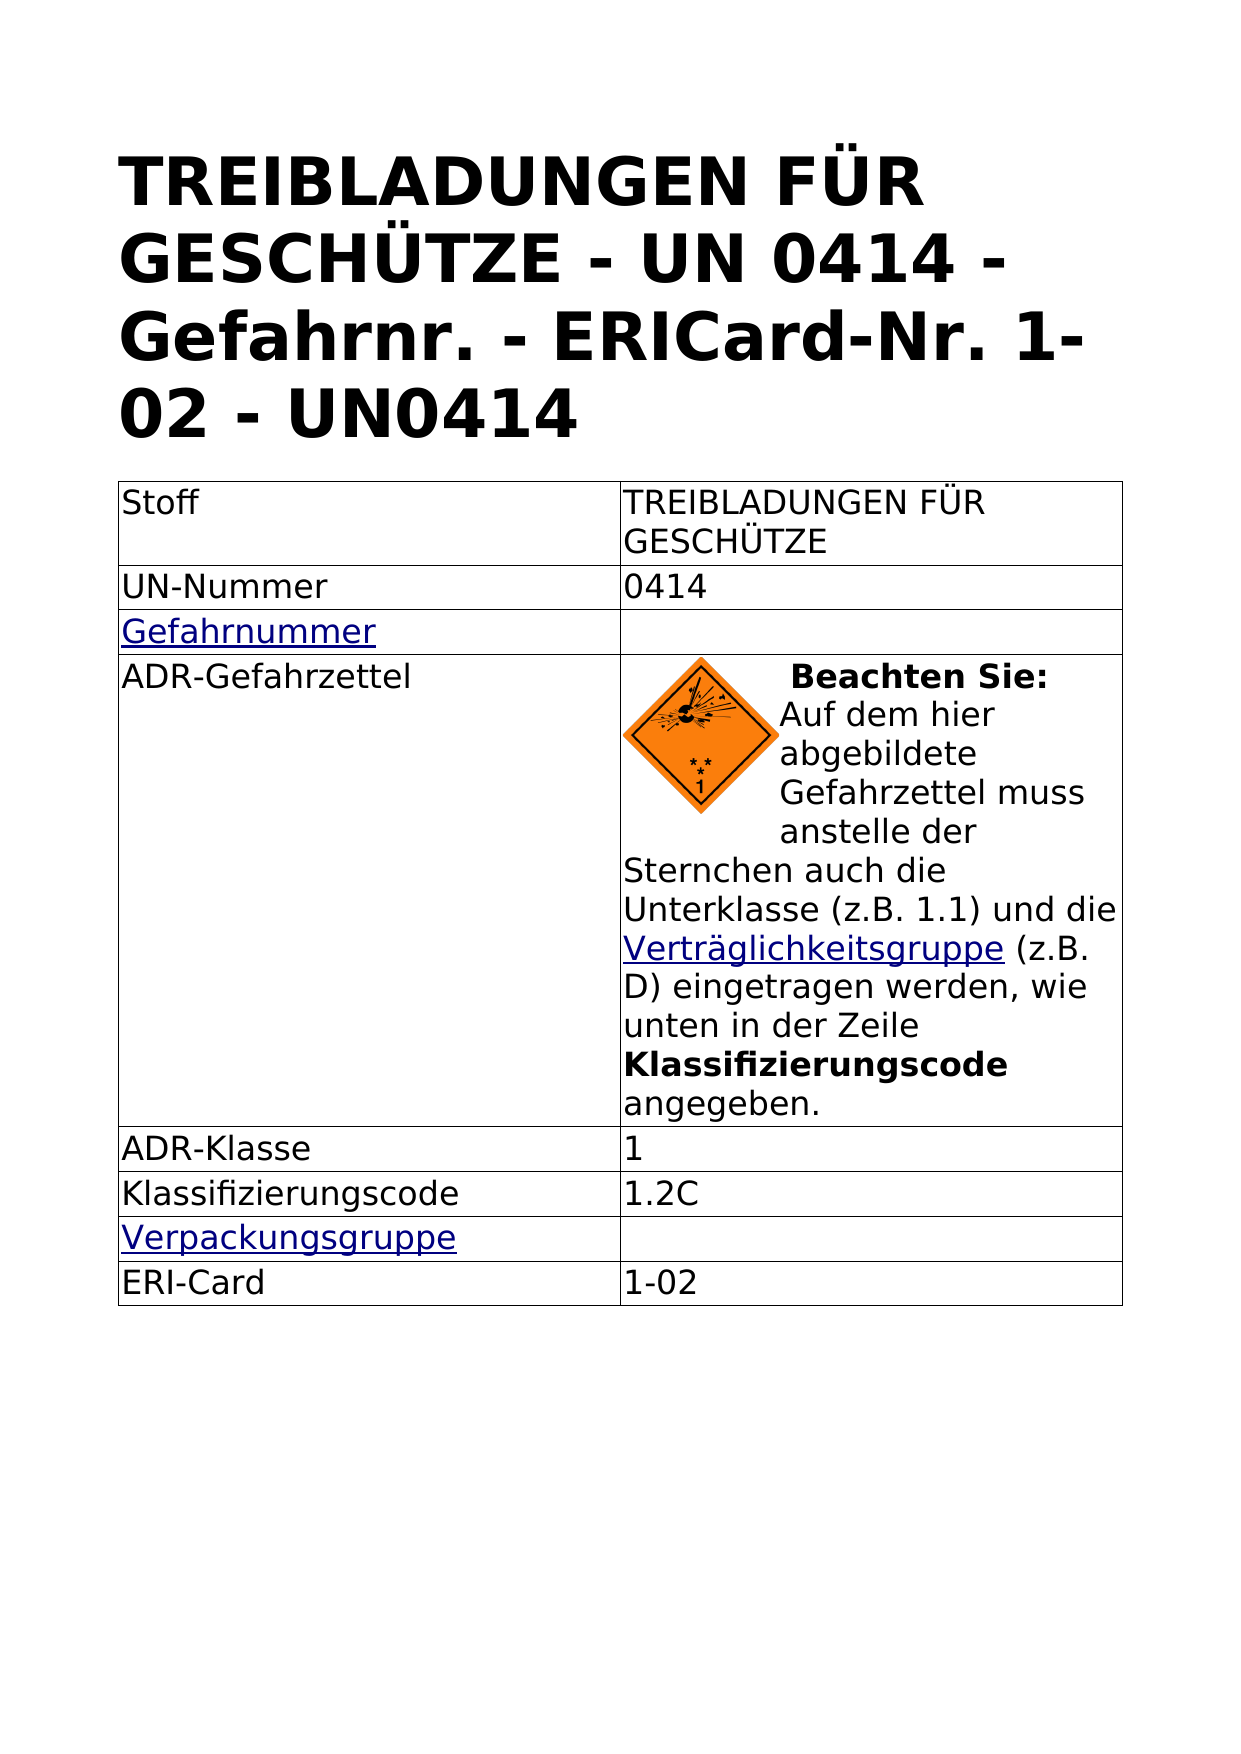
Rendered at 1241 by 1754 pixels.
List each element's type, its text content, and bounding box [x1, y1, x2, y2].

table_cell Beachten Sie: Auf dem hier abgebildete Gefahrzettel muss anstelle der Sternchen auch die Unterklasse (z.B. 1.1) und die Verträglichkeitsgruppe (z.B. D) eingetragen werden, wie unten in der Zeile Klassifizierungscode angegeben. [621, 655, 1122, 1126]
table_cell Verpackungsgruppe [119, 1217, 620, 1261]
table_cell [621, 610, 1122, 654]
table_cell Klassifizierungscode [119, 1172, 620, 1216]
table_cell 0414 [621, 566, 1122, 609]
picture [622, 657, 780, 814]
table_cell UN-Nummer [119, 566, 620, 609]
table_cell [621, 1217, 1122, 1261]
table_cell 1-02 [621, 1262, 1122, 1305]
subtitle TREIBLADUNGEN FÜR GESCHÜTZE - UN 0414 - Gefahrnr. - ERICard-Nr. 1-02 - UN0414 [118, 143, 1122, 453]
table_cell ADR-Klasse [119, 1127, 620, 1171]
table_cell ADR-Gefahrzettel [119, 655, 620, 1126]
table_header TREIBLADUNGEN FÜR GESCHÜTZE [621, 482, 1122, 564]
table_header Stoff [119, 482, 620, 564]
table_cell 1.2C [621, 1172, 1122, 1216]
table_cell Gefahrnummer [119, 610, 620, 654]
table_cell 1 [621, 1127, 1122, 1171]
table_cell ERI-Card [119, 1262, 620, 1305]
